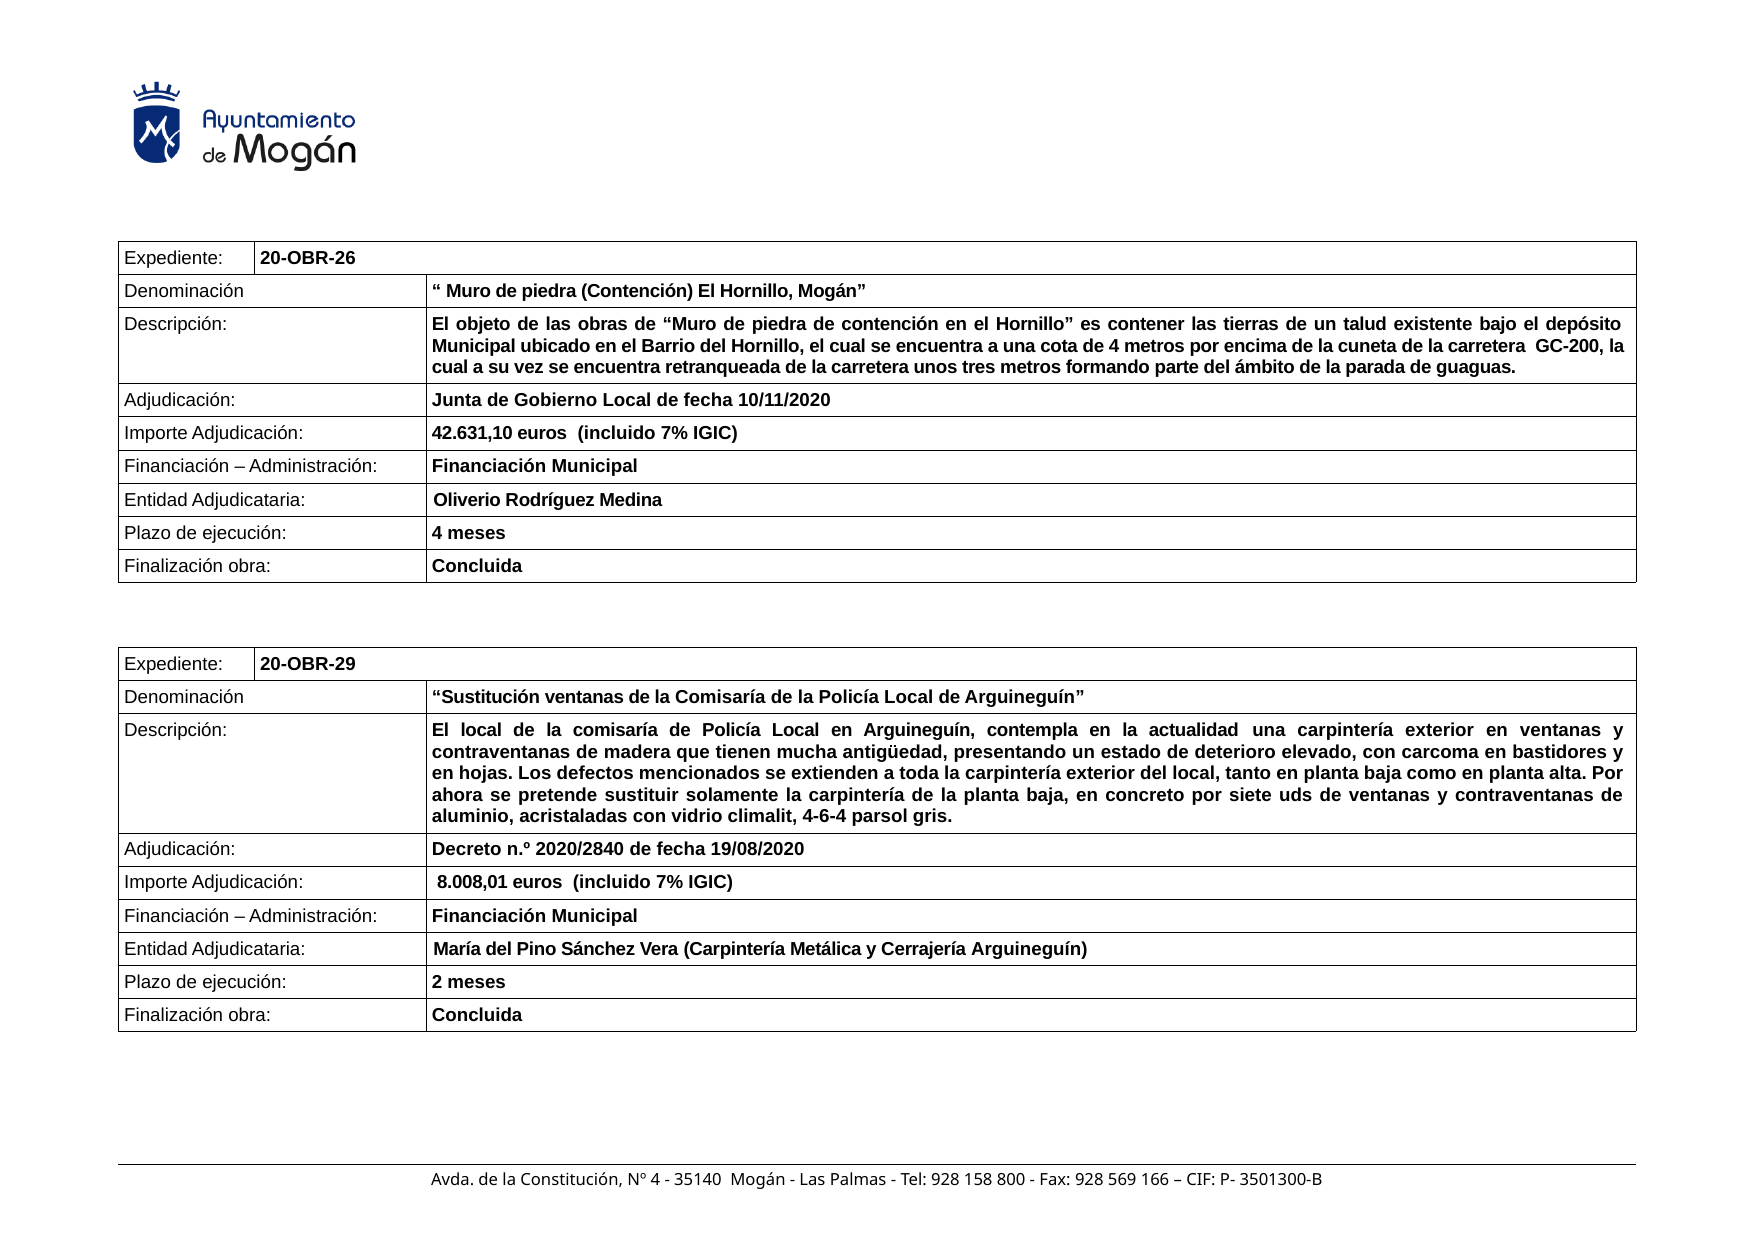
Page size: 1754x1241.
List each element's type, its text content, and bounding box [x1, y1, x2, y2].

table_header Expediente: [119, 648, 254, 680]
table_cell 4 meses [427, 517, 1636, 549]
table_cell Financiación Municipal [427, 900, 1636, 932]
table_cell Plazo de ejecución: [119, 517, 426, 549]
table_cell Entidad Adjudicataria: [119, 933, 426, 965]
table_cell Importe Adjudicación: [119, 867, 426, 899]
table_cell Descripción: [119, 308, 426, 383]
table_cell Decreto n.º 2020/2840 de fecha 19/08/2020 [427, 834, 1636, 866]
table_cell Adjudicación: [119, 834, 426, 866]
table_cell Importe Adjudicación: [119, 417, 426, 449]
table_cell Financiación – Administración: [119, 900, 426, 932]
table_cell Concluida [427, 999, 1636, 1031]
table_cell María del Pino Sánchez Vera (Carpintería Metálica y Cerrajería Arguineguín) [427, 933, 1636, 965]
table_cell Oliverio Rodríguez Medina [427, 484, 1636, 516]
table_cell Finalización obra: [119, 999, 426, 1031]
table_cell 42.631,10 euros (incluido 7% IGIC) [427, 417, 1636, 449]
table_cell 8.008,01 euros (incluido 7% IGIC) [427, 867, 1636, 899]
table_cell Concluida [427, 550, 1636, 582]
table_cell “ Muro de piedra (Contención) El Hornillo, Mogán” [427, 275, 1636, 307]
table_cell “Sustitución ventanas de la Comisaría de la Policía Local de Arguineguín” [427, 681, 1636, 713]
table_cell Finalización obra: [119, 550, 426, 582]
table_cell El objeto de las obras de “Muro de piedra de contención en el Hornillo” es contener las tierras de un talud existente bajo el depósito Municipal ubicado en el Barrio del Hornillo, el cual se encuentra a una cota de 4 metros por encima de la cuneta de la carretera GC-200, la cual a su vez se encuentra retranqueada de la carretera unos tres metros formando parte del ámbito de la parada de guaguas. [427, 308, 1636, 383]
table_cell Adjudicación: [119, 384, 426, 416]
table_header 20-OBR-26 [255, 242, 1636, 274]
table_header Expediente: [119, 242, 254, 274]
table_cell 2 meses [427, 966, 1636, 998]
table_cell Descripción: [119, 714, 426, 832]
table_cell Denominación [119, 275, 426, 307]
table_cell Financiación Municipal [427, 451, 1636, 483]
table_cell Entidad Adjudicataria: [119, 484, 426, 516]
table_cell Junta de Gobierno Local de fecha 10/11/2020 [427, 384, 1636, 416]
table_cell Denominación [119, 681, 426, 713]
table_cell Financiación – Administración: [119, 451, 426, 483]
table_cell El local de la comisaría de Policía Local en Arguineguín, contempla en la actualidad una carpintería exterior en ventanas y contraventanas de madera que tienen mucha antigüedad, presentando un estado de deterioro elevado, con carcoma en bastidores y en hojas. Los defectos mencionados se extienden a toda la carpintería exterior del local, tanto en planta baja como en planta alta. Por ahora se pretende sustituir solamente la carpintería de la planta baja, en concreto por siete uds de ventanas y contraventanas de aluminio, acristaladas con vidrio climalit, 4-6-4 parsol gris. [427, 714, 1636, 832]
table_header 20-OBR-29 [255, 648, 1636, 680]
table_cell Plazo de ejecución: [119, 966, 426, 998]
picture [119, 60, 372, 189]
